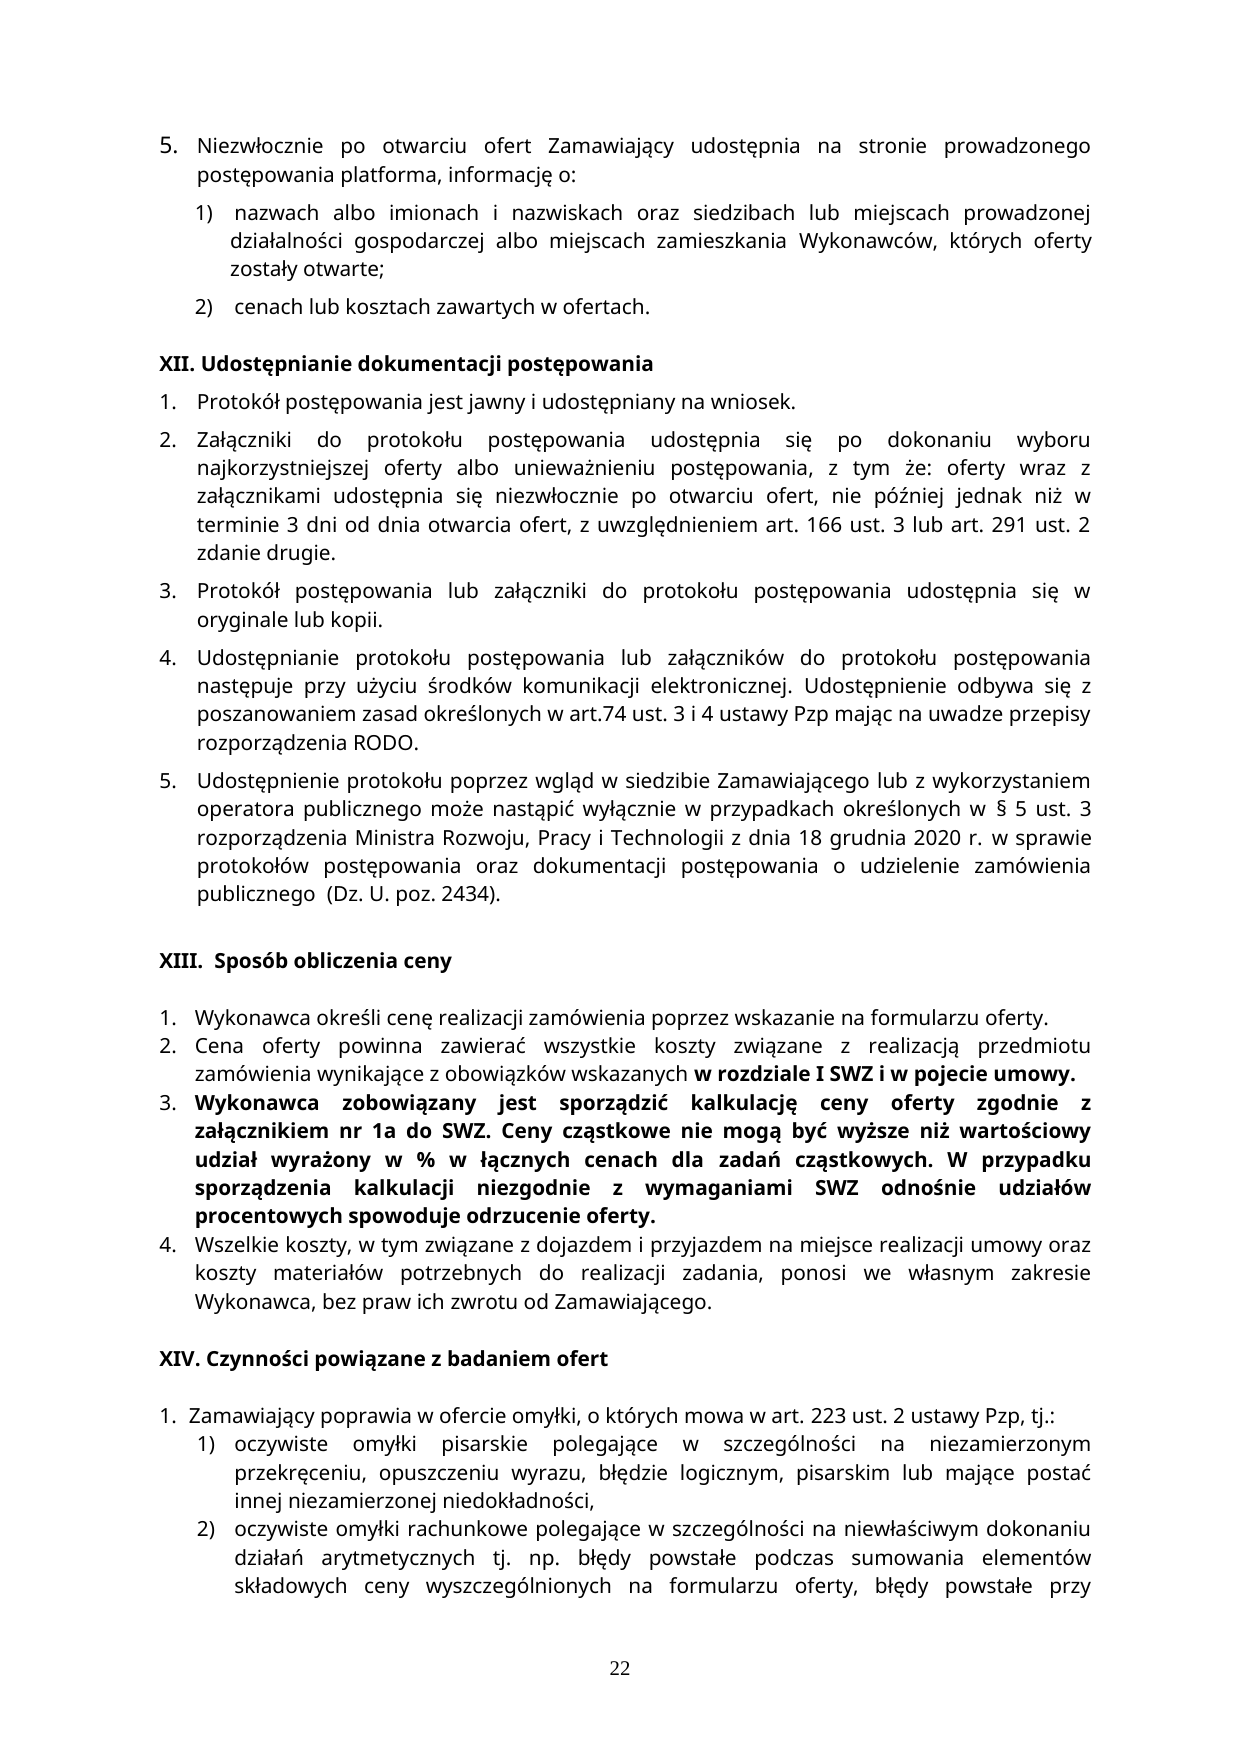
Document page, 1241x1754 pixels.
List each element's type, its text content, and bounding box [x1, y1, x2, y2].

list nazwach albo imionach i nazwiskach oraz siedzibach lub miejscach prowadzonej działalności gospodarczej albo miejscach zamieszkania Wykonawców, których oferty zostały otwarte; [194, 198, 1092, 283]
list Wszelkie koszty, w tym związane z dojazdem i przyjazdem na miejsce realizacji umowy oraz koszty materiałów potrzebnych do realizacji zadania, ponosi we własnym zakresie Wykonawca, bez praw ich zwrotu od Zamawiającego. [159, 1230, 1092, 1315]
list Wykonawca zobowiązany jest sporządzić kalkulację ceny oferty zgodnie z załącznikiem nr 1a do SWZ. Ceny cząstkowe nie mogą być wyższe niż wartościowy udział wyrażony w % w łącznych cenach dla zadań cząstkowych. W przypadku sporządzenia kalkulacji niezgodnie z wymaganiami SWZ odnośnie udziałów procentowych spowoduje odrzucenie oferty. [159, 1088, 1092, 1230]
list cenach lub kosztach zawartych w ofertach. [194, 292, 1092, 321]
list Protokół postępowania lub załączniki do protokołu postępowania udostępnia się w oryginale lub kopii. [159, 576, 1092, 633]
list Cena oferty powinna zawierać wszystkie koszty związane z realizacją przedmiotu zamówienia wynikające z obowiązków wskazanych w rozdziale I SWZ i w pojecie umowy. [159, 1031, 1092, 1088]
text XIV. Czynności powiązane z badaniem ofert [159, 1344, 1092, 1372]
text XII. Udostępnianie dokumentacji postępowania [159, 349, 1092, 378]
list Udostępnianie protokołu postępowania lub załączników do protokołu postępowania następuje przy użyciu środków komunikacji elektronicznej. Udostępnienie odbywa się z poszanowaniem zasad określonych w art.74 ust. 3 i 4 ustawy Pzp mając na uwadze przepisy rozporządzenia RODO. [159, 643, 1092, 756]
list Niezwłocznie po otwarciu ofert Zamawiający udostępnia na stronie prowadzonego postępowania platforma, informację o: [159, 128, 1092, 188]
subtitle XIII. Sposób obliczenia ceny [159, 946, 1092, 974]
list Protokół postępowania jest jawny i udostępniany na wniosek. [159, 387, 1092, 415]
list oczywiste omyłki rachunkowe polegające w szczególności na niewłaściwym dokonaniu działań arytmetycznych tj. np. błędy powstałe podczas sumowania elementów składowych ceny wyszczególnionych na formularzu oferty, błędy powstałe przy [197, 1514, 1092, 1600]
list Wykonawca określi cenę realizacji zamówienia poprzez wskazanie na formularzu oferty. [159, 1003, 1092, 1031]
list Załączniki do protokołu postępowania udostępnia się po dokonaniu wyboru najkorzystniejszej oferty albo unieważnieniu postępowania, z tym że: oferty wraz z załącznikami udostępnia się niezwłocznie po otwarciu ofert, nie później jednak niż w terminie 3 dni od dnia otwarcia ofert, z uwzględnieniem art. 166 ust. 3 lub art. 291 ust. 2 zdanie drugie. [159, 425, 1092, 567]
list oczywiste omyłki pisarskie polegające w szczególności na niezamierzonym przekręceniu, opuszczeniu wyrazu, błędzie logicznym, pisarskim lub mające postać innej niezamierzonej niedokładności, [197, 1429, 1092, 1514]
list Udostępnienie protokołu poprzez wgląd w siedzibie Zamawiającego lub z wykorzystaniem operatora publicznego może nastąpić wyłącznie w przypadkach określonych w § 5 ust. 3 rozporządzenia Ministra Rozwoju, Pracy i Technologii z dnia 18 grudnia 2020 r. w sprawie protokołów postępowania oraz dokumentacji postępowania o udzielenie zamówienia publicznego (Dz. U. poz. 2434). [159, 766, 1092, 908]
list Zamawiający poprawia w ofercie omyłki, o których mowa w art. 223 ust. 2 ustawy Pzp, tj.: [159, 1401, 1092, 1429]
